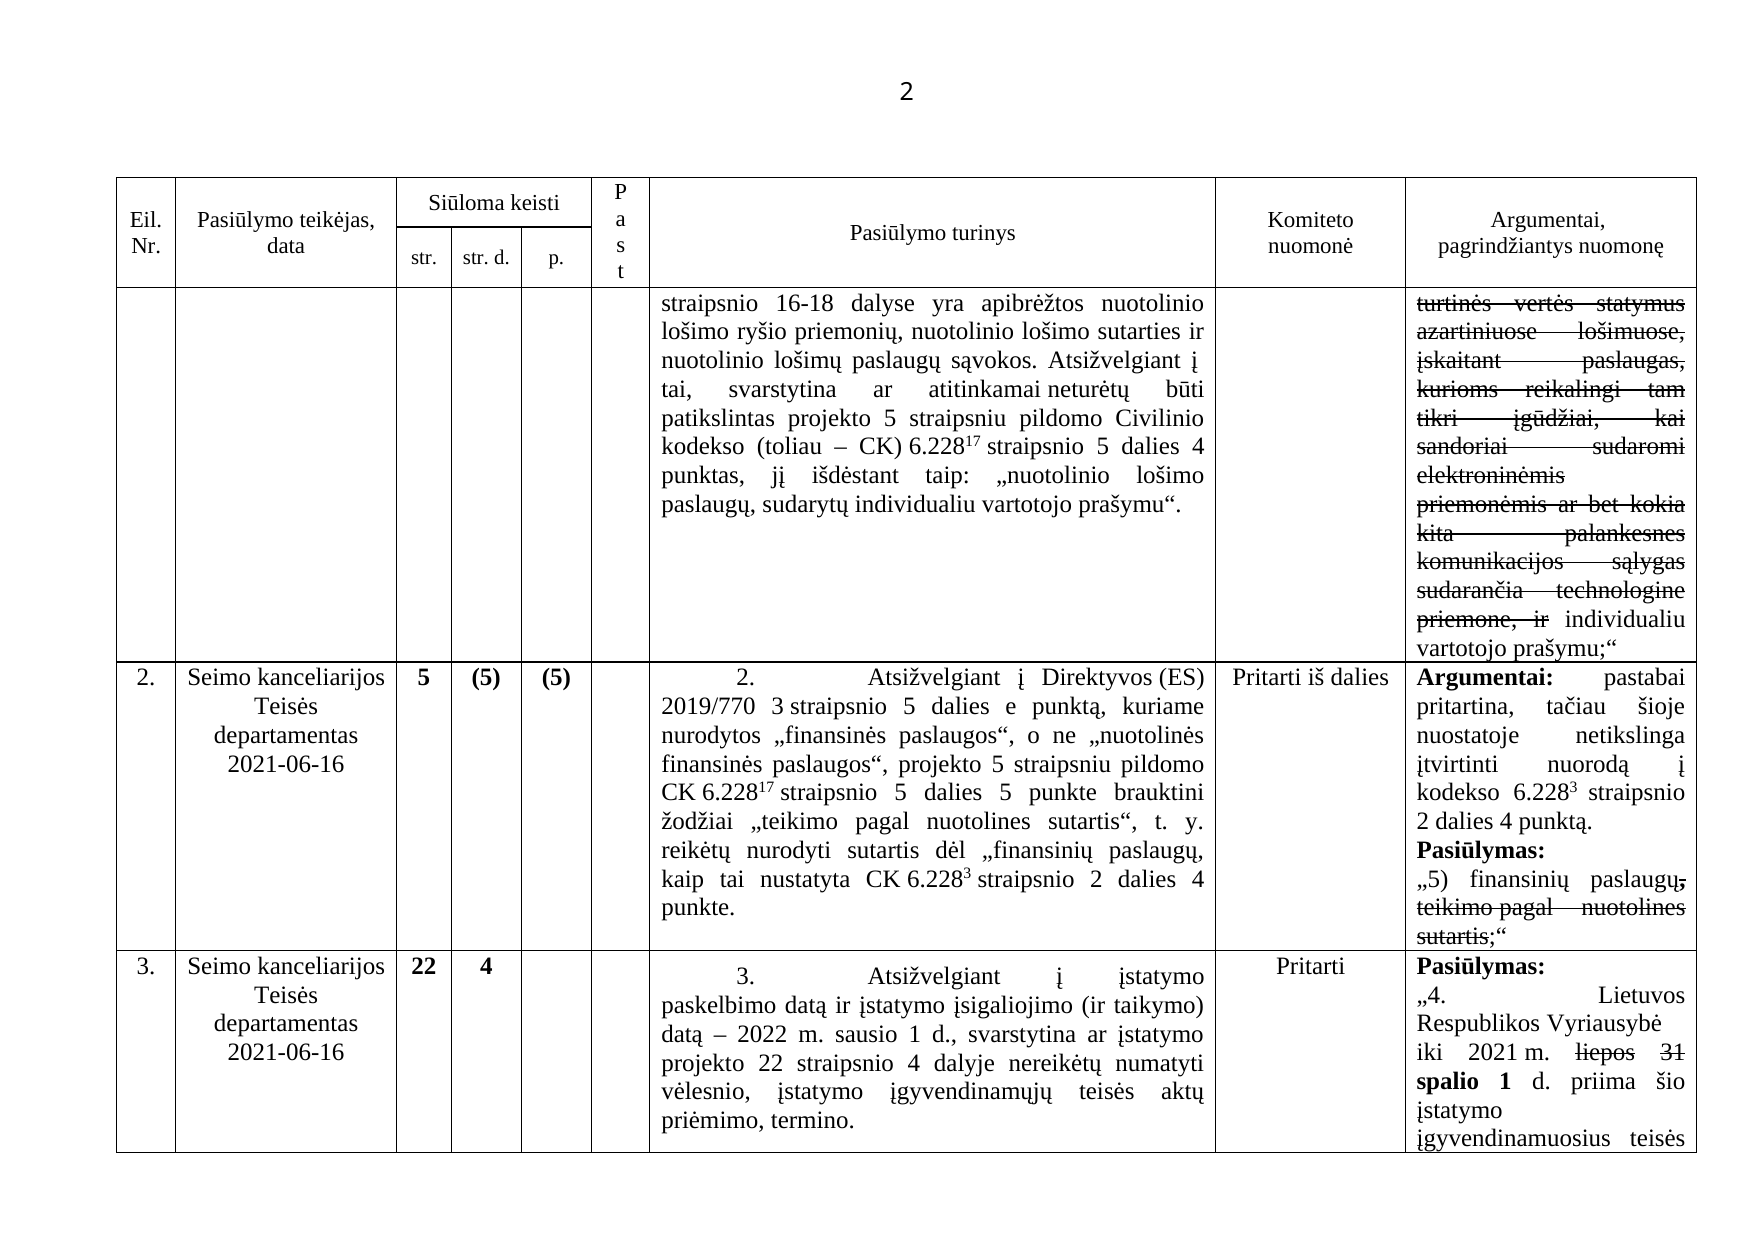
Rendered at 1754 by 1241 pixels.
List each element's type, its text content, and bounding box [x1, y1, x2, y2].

table_cell [117, 288, 175, 661]
table_cell [592, 951, 649, 1152]
table_header Eil. Nr. [117, 178, 175, 287]
table_header Komiteto nuomonė [1216, 178, 1405, 287]
table_header Argumentai, pagrindžiantys nuomonę [1406, 178, 1696, 287]
table_cell str. [397, 228, 451, 287]
table_cell [592, 288, 649, 661]
table_cell [176, 288, 396, 661]
table_cell 3. Atsižvelgiant į įstatymo paskelbimo datą ir įstatymo įsigaliojimo (ir taikymo) datą – 2022 m. sausio 1 d., svarstytina ar įstatymo projekto 22 straipsnio 4 dalyje nereikėtų numatyti vėlesnio, įstatymo įgyvendinamųjų teisės aktų priėmimo, termino. [650, 951, 1215, 1152]
table_cell [1216, 288, 1405, 661]
table_cell [592, 663, 649, 950]
table_cell 4 [452, 951, 521, 1152]
table_cell 3. [117, 951, 175, 1152]
table_cell [452, 288, 521, 661]
table_cell straipsnio 16-18 dalyse yra apibrėžtos nuotolinio lošimo ryšio priemonių, nuotolinio lošimo sutarties ir nuotolinio lošimų paslaugų sąvokos. Atsižvelgiant į tai, svarstytina ar atitinkamai neturėtų būti patikslintas projekto 5 straipsniu pildomo Civilinio kodekso (toliau – CK) 6.22817 straipsnio 5 dalies 4 punktas, jį išdėstant taip: „nuotolinio lošimo paslaugų, sudarytų individualiu vartotojo prašymu“. [650, 288, 1215, 661]
table_cell Pritarti [1216, 951, 1405, 1152]
table_cell p. [522, 228, 591, 287]
table_cell [522, 951, 591, 1152]
table_cell Seimo kanceliarijos Teisės departamentas 2021-06-16 [176, 663, 396, 950]
table_cell [397, 288, 451, 661]
table_cell 2. Atsižvelgiant į Direktyvos (ES) 2019/770 3 straipsnio 5 dalies e punktą, kuriame nurodytos „finansinės paslaugos“, o ne „nuotolinės finansinės paslaugos“, projekto 5 straipsniu pildomo CK 6.22817 straipsnio 5 dalies 5 punkte brauktini žodžiai „teikimo pagal nuotolines sutartis“, t. y. reikėtų nurodyti sutartis dėl „finansinių paslaugų, kaip tai nustatyta CK 6.2283 straipsnio 2 dalies 4 punkte. [650, 663, 1215, 950]
table_cell 2. [117, 663, 175, 950]
table_cell Pasiūlymas: „4. Lietuvos Respublikos Vyriausybė iki 2021 m. liepos 31 spalio 1 d. priima šio įstatymo įgyvendinamuosius teisės [1406, 951, 1696, 1152]
table_header Pasiūlymo teikėjas, data [176, 178, 396, 287]
table_cell str. d. [452, 228, 521, 287]
table_header Siūloma keisti [397, 178, 591, 226]
table_cell 22 [397, 951, 451, 1152]
table_header Pasiūlymo turinys [650, 178, 1215, 287]
table_cell 5 [397, 663, 451, 950]
table_cell Seimo kanceliarijos Teisės departamentas 2021-06-16 [176, 951, 396, 1152]
table_cell (5) [522, 663, 591, 950]
table_cell Pritarti iš dalies [1216, 663, 1405, 950]
table_cell Argumentai: pastabai pritartina, tačiau šioje nuostatoje netikslinga įtvirtinti nuorodą į kodekso 6.2283 straipsnio 2 dalies 4 punktą. Pasiūlymas: „5) finansinių paslaugų, teikimo pagal nuotolines sutartis;“ [1406, 663, 1696, 950]
table_header Pastabos [592, 178, 649, 287]
table_cell (5) [452, 663, 521, 950]
table_cell [522, 288, 591, 661]
table_cell turtinės vertės statymus azartiniuose lošimuose, įskaitant paslaugas, kurioms reikalingi tam tikri įgūdžiai, kai sandoriai sudaromi elektroninėmis priemonėmis ar bet kokia kita palankesnes komunikacijos sąlygas sudarančia technologine priemone, ir individualiu vartotojo prašymu;“ [1406, 288, 1696, 661]
